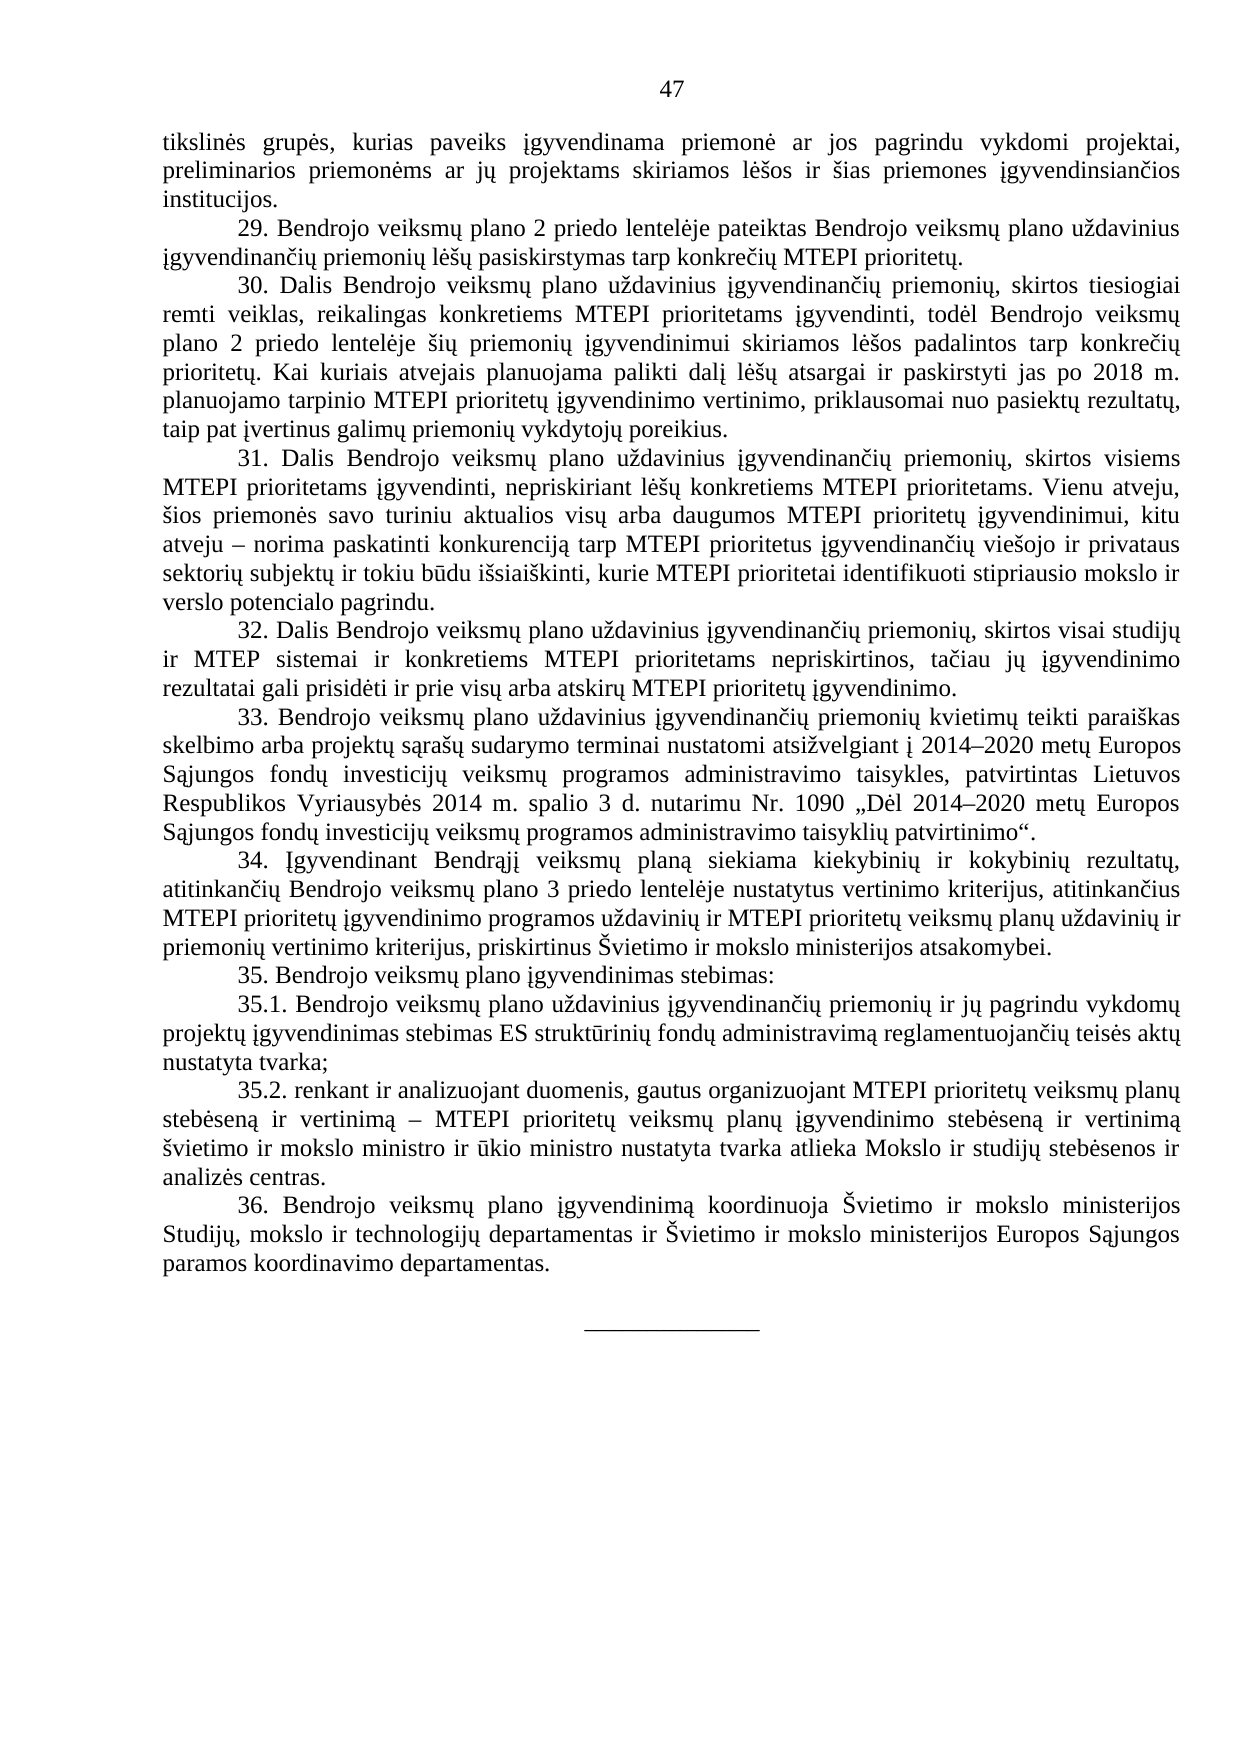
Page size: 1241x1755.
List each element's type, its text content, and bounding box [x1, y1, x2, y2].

text tikslinės grupės, kurias paveiks įgyvendinama priemonė ar jos pagrindu vykdomi projektai, preliminarios priemonėms ar jų projektams skiriamos lėšos ir šias priemones įgyvendinsiančios institucijos. [162, 127, 1181, 213]
text 36. Bendrojo veiksmų plano įgyvendinimą koordinuoja Švietimo ir mokslo ministerijos Studijų, mokslo ir technologijų departamentas ir Švietimo ir mokslo ministerijos Europos Sąjungos paramos koordinavimo departamentas. [162, 1190, 1181, 1277]
text 29. Bendrojo veiksmų plano 2 priedo lentelėje pateiktas Bendrojo veiksmų plano uždavinius įgyvendinančių priemonių lėšų pasiskirstymas tarp konkrečių MTEPI prioritetų. [162, 213, 1181, 270]
text 34. Įgyvendinant Bendrąjį veiksmų planą siekiama kiekybinių ir kokybinių rezultatų, atitinkančių Bendrojo veiksmų plano 3 priedo lentelėje nustatytus vertinimo kriterijus, atitinkančius MTEPI prioritetų įgyvendinimo programos uždavinių ir MTEPI prioritetų veiksmų planų uždavinių ir priemonių vertinimo kriterijus, priskirtinus Švietimo ir mokslo ministerijos atsakomybei. [162, 845, 1181, 960]
text 35. Bendrojo veiksmų plano įgyvendinimas stebimas: [162, 960, 1181, 989]
text 33. Bendrojo veiksmų plano uždavinius įgyvendinančių priemonių kvietimų teikti paraiškas skelbimo arba projektų sąrašų sudarymo terminai nustatomi atsižvelgiant į 2014–2020 metų Europos Sąjungos fondų investicijų veiksmų programos administravimo taisykles, patvirtintas Lietuvos Respublikos Vyriausybės 2014 m. spalio 3 d. nutarimu Nr. 1090 „Dėl 2014–2020 metų Europos Sąjungos fondų investicijų veiksmų programos administravimo taisyklių patvirtinimo“. [162, 702, 1181, 845]
text 35.1. Bendrojo veiksmų plano uždavinius įgyvendinančių priemonių ir jų pagrindu vykdomų projektų įgyvendinimas stebimas ES struktūrinių fondų administravimą reglamentuojančių teisės aktų nustatyta tvarka; [162, 989, 1181, 1075]
text 30. Dalis Bendrojo veiksmų plano uždavinius įgyvendinančių priemonių, skirtos tiesiogiai remti veiklas, reikalingas konkretiems MTEPI prioritetams įgyvendinti, todėl Bendrojo veiksmų plano 2 priedo lentelėje šių priemonių įgyvendinimui skiriamos lėšos padalintos tarp konkrečių prioritetų. Kai kuriais atvejais planuojama palikti dalį lėšų atsargai ir paskirstyti jas po 2018 m. planuojamo tarpinio MTEPI prioritetų įgyvendinimo vertinimo, priklausomai nuo pasiektų rezultatų, taip pat įvertinus galimų priemonių vykdytojų poreikius. [162, 270, 1181, 443]
text 32. Dalis Bendrojo veiksmų plano uždavinius įgyvendinančių priemonių, skirtos visai studijų ir MTEP sistemai ir konkretiems MTEPI prioritetams nepriskirtinos, tačiau jų įgyvendinimo rezultatai gali prisidėti ir prie visų arba atskirų MTEPI prioritetų įgyvendinimo. [162, 615, 1181, 702]
text ______________ [162, 1305, 1181, 1334]
text 31. Dalis Bendrojo veiksmų plano uždavinius įgyvendinančių priemonių, skirtos visiems MTEPI prioritetams įgyvendinti, nepriskiriant lėšų konkretiems MTEPI prioritetams. Vienu atveju, šios priemonės savo turiniu aktualios visų arba daugumos MTEPI prioritetų įgyvendinimui, kitu atveju – norima paskatinti konkurenciją tarp MTEPI prioritetus įgyvendinančių viešojo ir privataus sektorių subjektų ir tokiu būdu išsiaiškinti, kurie MTEPI prioritetai identifikuoti stipriausio mokslo ir verslo potencialo pagrindu. [162, 443, 1181, 615]
text 35.2. renkant ir analizuojant duomenis, gautus organizuojant MTEPI prioritetų veiksmų planų stebėseną ir vertinimą – MTEPI prioritetų veiksmų planų įgyvendinimo stebėseną ir vertinimą švietimo ir mokslo ministro ir ūkio ministro nustatyta tvarka atlieka Mokslo ir studijų stebėsenos ir analizės centras. [162, 1075, 1181, 1190]
